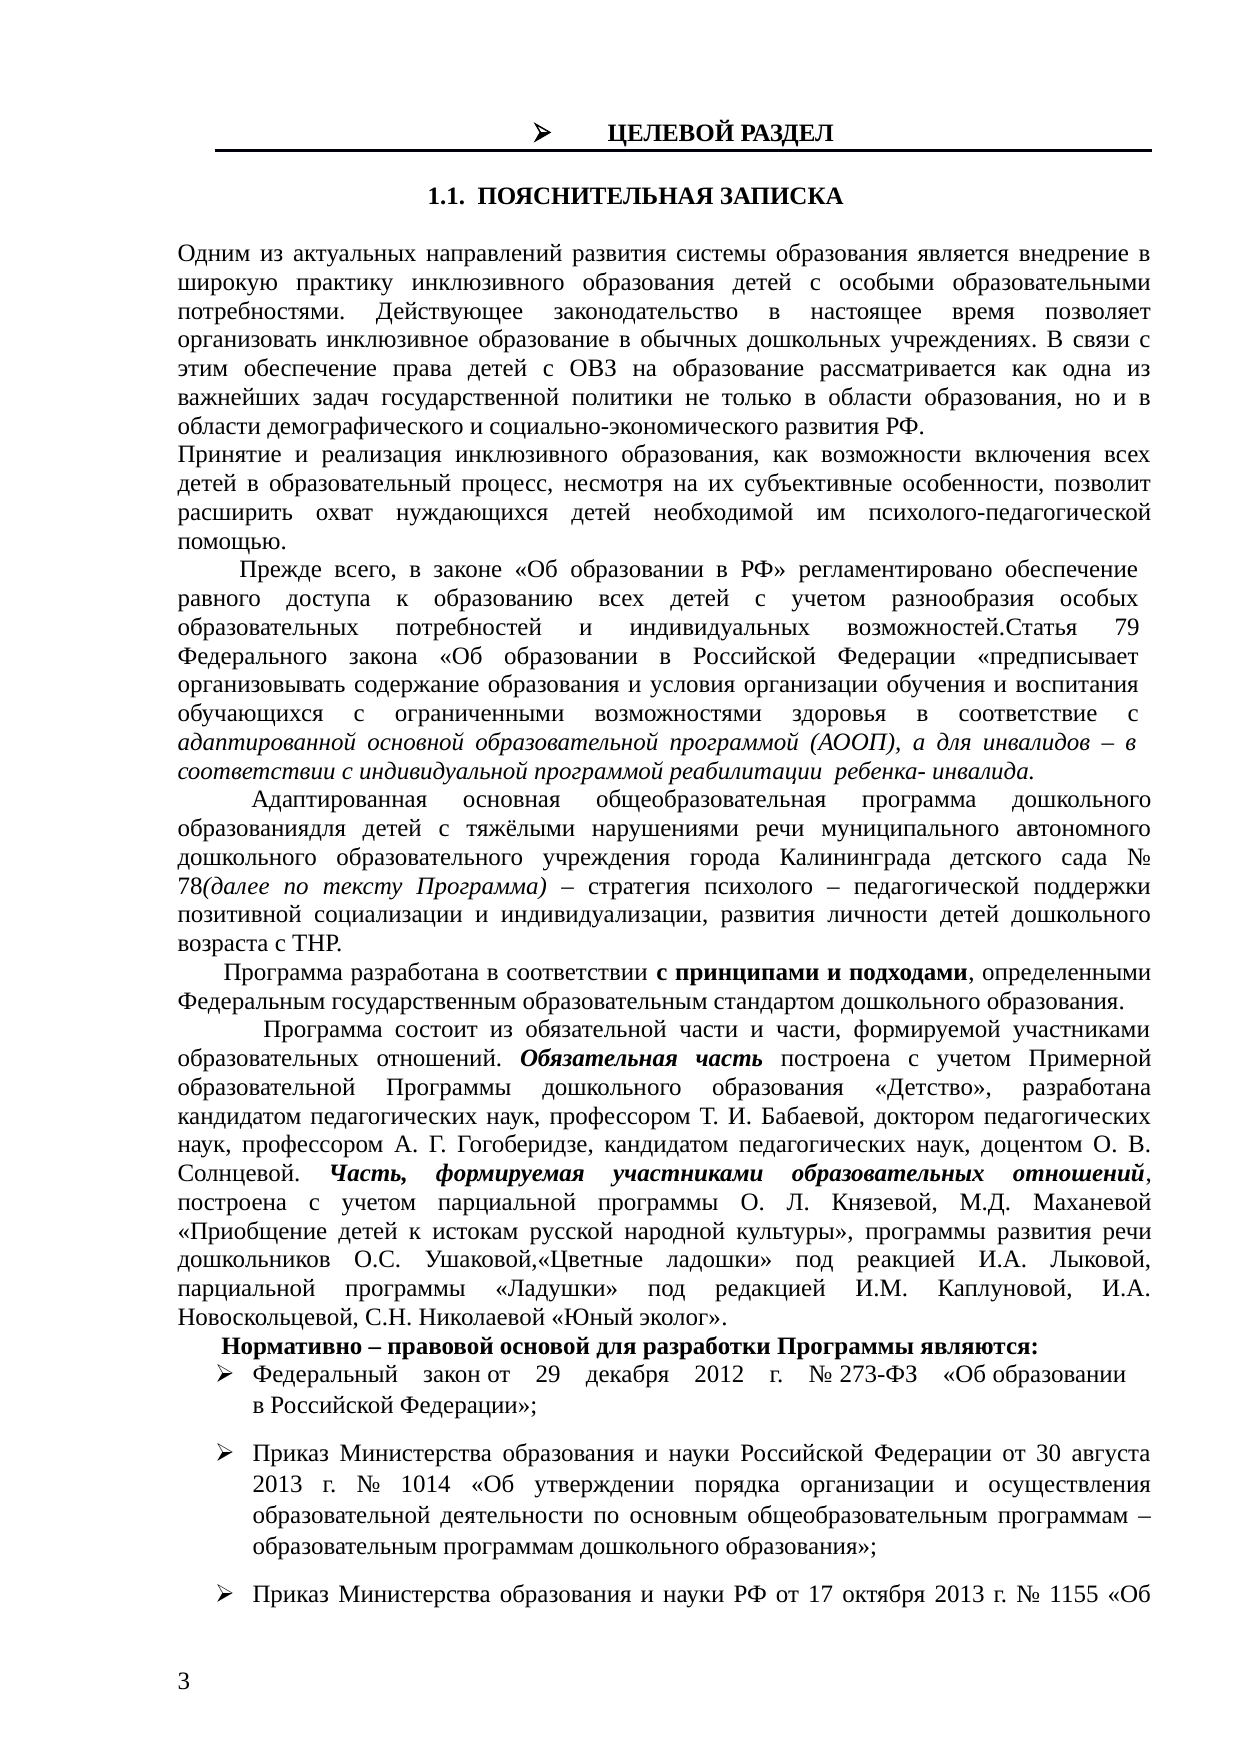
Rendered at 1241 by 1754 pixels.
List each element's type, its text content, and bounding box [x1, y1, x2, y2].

text Нормативно – правовой основой для разработки Программы являются: [177, 1331, 1152, 1359]
text Прежде всего, в законе «Об образовании в РФ» регламентировано обеспечение равного доступа к образованию всех детей с учетом разнообразия особых образовательных потребностей и индивидуальных возможностей.Статья 79 Федерального закона «Об образовании в Российской Федерации «предписывает организовывать содержание образования и условия организации обучения и воспитания обучающихся с ограниченными возможностями здоровья в соответствие с адаптированной основной образовательной программой (АООП), а для инвалидов – в соответствии с индивидуальной программой реабилитации ребенка- инвалида. [177, 554, 1139, 784]
text Программа разработана в соответствии с принципами и подходами, определенными Федеральным государственным образовательным стандартом дошкольного образования. [177, 957, 1152, 1014]
list Федеральный закон от 29 декабря 2012 г. № 273-ФЗ «Об образовании в Российской Федерации»; [215, 1359, 1152, 1419]
text Программа состоит из обязательной части и части, формируемой участниками образовательных отношений. Обязательная часть построена с учетом Примерной образовательной Программы дошкольного образования «Детство», разработана кандидатом педагогических наук, профессором Т. И. Бабаевой, доктором педагогических наук, профессором А. Г. Гогоберидзе, кандидатом педагогических наук, доцентом О. В. Солнцевой. Часть, формируемая участниками образовательных отношений, построена с учетом парциальной программы О. Л. Князевой, М.Д. Маханевой «Приобщение детей к истокам русской народной культуры», программы развития речи дошкольников О.С. Ушаковой,«Цветные ладошки» под реакцией И.А. Лыковой, парциальной программы «Ладушки» под редакцией И.М. Каплуновой, И.А. Новоскольцевой, С.Н. Николаевой «Юный эколог». [177, 1014, 1152, 1331]
list 1.1. ПОЯСНИТЕЛЬНАЯ ЗАПИСКА [290, 181, 1152, 209]
list ЦЕЛЕВОЙ РАЗДЕЛ [215, 118, 1152, 149]
text Принятие и реализация инклюзивного образования, как возможности включения всех детей в образовательный процесс, несмотря на их субъективные особенности, позволит расширить охват нуждающихся детей необходимой им психолого-педагогической помощью. [177, 439, 1152, 554]
list Приказ Министерства образования и науки РФ от 17 октября 2013 г. № 1155 «Об [215, 1579, 1152, 1608]
list Приказ Министерства образования и науки Российской Федерации от 30 августа 2013 г. № 1014 «Об утверждении порядка организации и осуществления образовательной деятельности по основным общеобразовательным программам – образовательным программам дошкольного образования»; [215, 1438, 1152, 1560]
text Адаптированная основная общеобразовательная программа дошкольного образованиядля детей с тяжёлыми нарушениями речи муниципального автономного дошкольного образовательного учреждения города Калининграда детского сада № 78(далее по тексту Программа) – стратегия психолого – педагогической поддержки позитивной социализации и индивидуализации, развития личности детей дошкольного возраста с ТНР. [177, 784, 1152, 957]
text Одним из актуальных направлений развития системы образования является внедрение в широкую практику инклюзивного образования детей с особыми образовательными потребностями. Действующее законодательство в настоящее время позволяет организовать инклюзивное образование в обычных дошкольных учреждениях. В связи с этим обеспечение права детей с ОВЗ на образование рассматривается как одна из важнейших задач государственной политики не только в области образования, но и в области демографического и социально-экономического развития РФ. [177, 238, 1152, 439]
